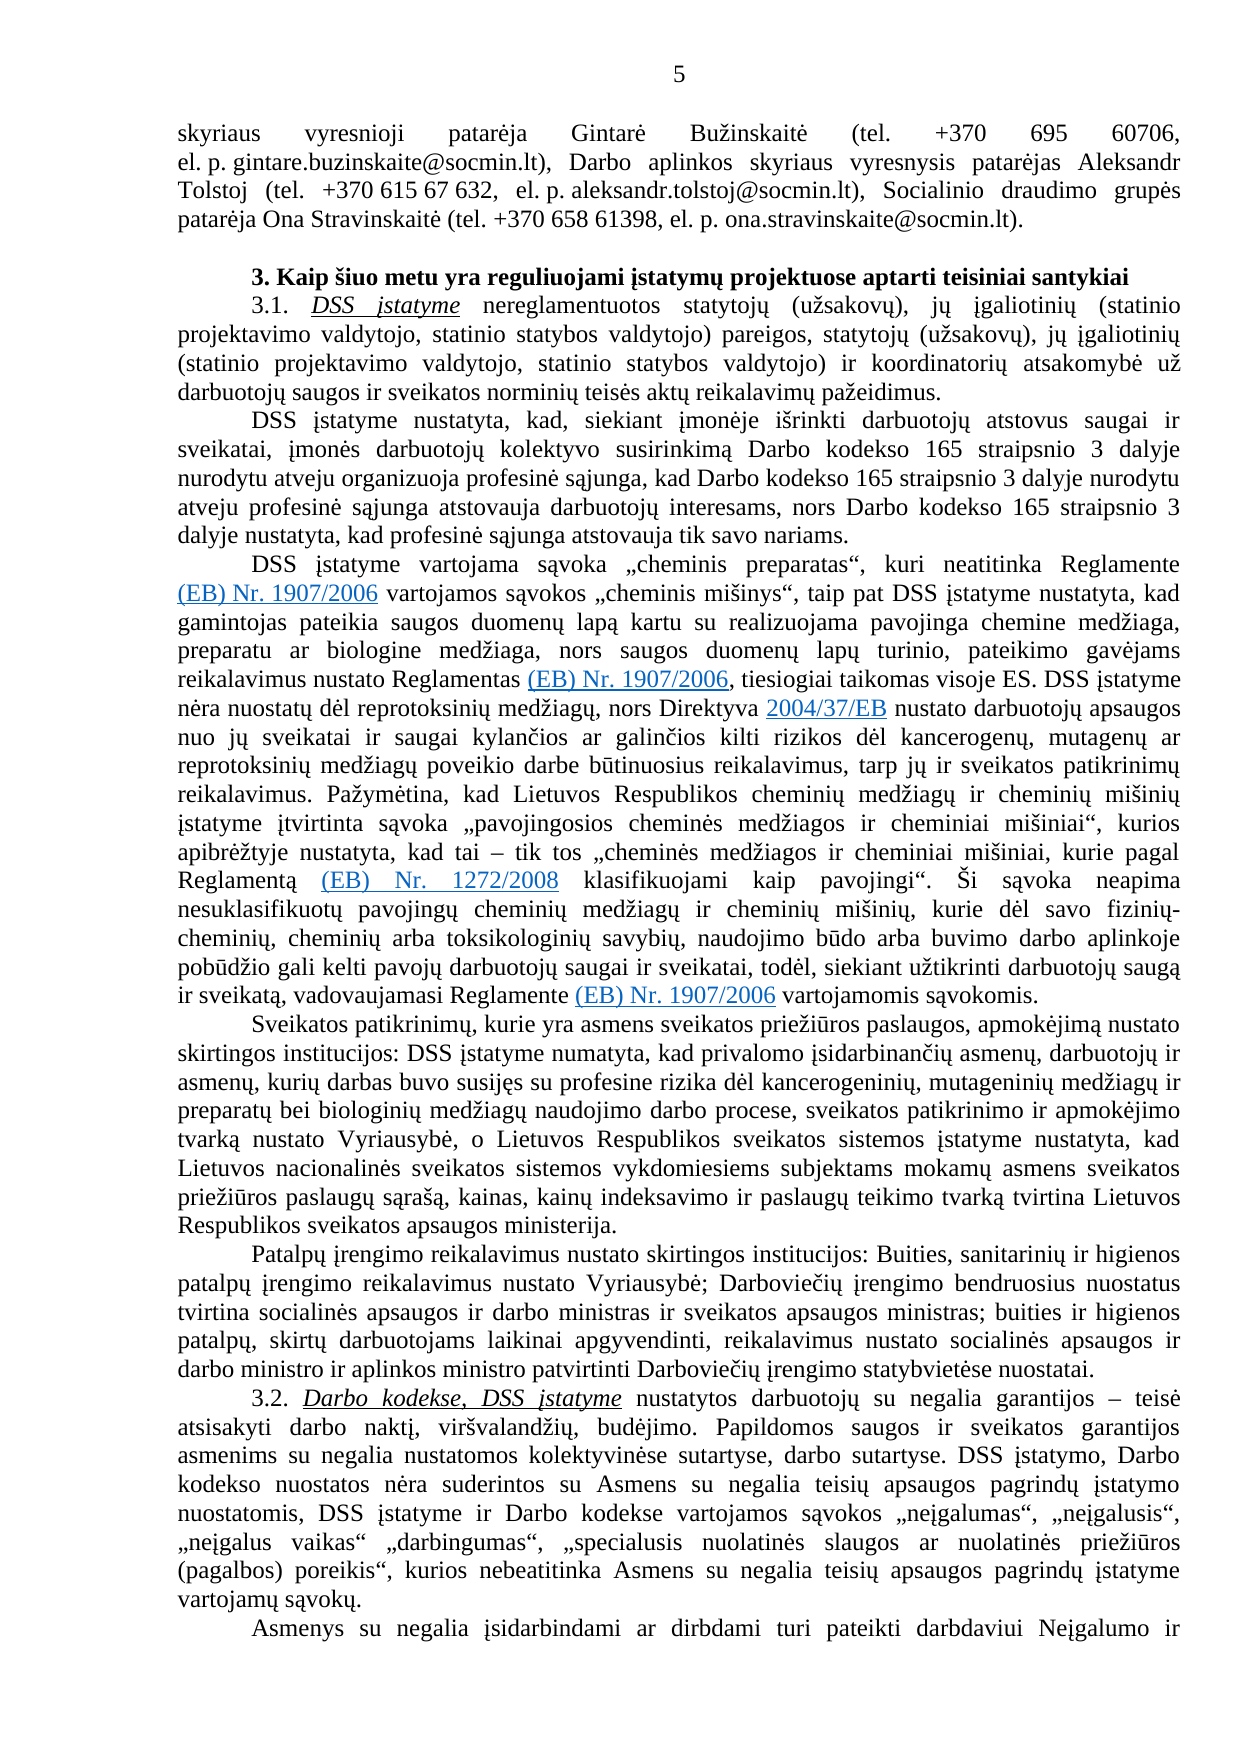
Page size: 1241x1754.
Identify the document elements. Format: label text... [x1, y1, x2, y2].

text 3. Kaip šiuo metu yra reguliuojami įstatymų projektuose aptarti teisiniai santykiai [177, 262, 1181, 291]
text 3.1. DSS įstatyme nereglamentuotos statytojų (užsakovų), jų įgaliotinių (statinio projektavimo valdytojo, statinio statybos valdytojo) pareigos, statytojų (užsakovų), jų įgaliotinių (statinio projektavimo valdytojo, statinio statybos valdytojo) ir koordinatorių atsakomybė už darbuotojų saugos ir sveikatos norminių teisės aktų reikalavimų pažeidimus. [177, 291, 1181, 406]
text DSS įstatyme vartojama sąvoka „cheminis preparatas“, kuri neatitinka Reglamente (EB) Nr. 1907/2006 vartojamos sąvokos „cheminis mišinys“, taip pat DSS įstatyme nustatyta, kad gamintojas pateikia saugos duomenų lapą kartu su realizuojama pavojinga chemine medžiaga, preparatu ar biologine medžiaga, nors saugos duomenų lapų turinio, pateikimo gavėjams reikalavimus nustato Reglamentas (EB) Nr. 1907/2006, tiesiogiai taikomas visoje ES. DSS įstatyme nėra nuostatų dėl reprotoksinių medžiagų, nors Direktyva 2004/37/EB nustato darbuotojų apsaugos nuo jų sveikatai ir saugai kylančios ar galinčios kilti rizikos dėl kancerogenų, mutagenų ar reprotoksinių medžiagų poveikio darbe būtinuosius reikalavimus, tarp jų ir sveikatos patikrinimų reikalavimus. Pažymėtina, kad Lietuvos Respublikos cheminių medžiagų ir cheminių mišinių įstatyme įtvirtinta sąvoka „pavojingosios cheminės medžiagos ir cheminiai mišiniai“, kurios apibrėžtyje nustatyta, kad tai – tik tos „cheminės medžiagos ir cheminiai mišiniai, kurie pagal Reglamentą (EB) Nr. 1272/2008 klasifikuojami kaip pavojingi“. Ši sąvoka neapima nesuklasifikuotų pavojingų cheminių medžiagų ir cheminių mišinių, kurie dėl savo fizinių-cheminių, cheminių arba toksikologinių savybių, naudojimo būdo arba buvimo darbo aplinkoje pobūdžio gali kelti pavojų darbuotojų saugai ir sveikatai, todėl, siekiant užtikrinti darbuotojų saugą ir sveikatą, vadovaujamasi Reglamente (EB) Nr. 1907/2006 vartojamomis sąvokomis. [177, 549, 1181, 1009]
text Asmenys su negalia įsidarbindami ar dirbdami turi pateikti darbdaviui Neįgalumo ir [177, 1613, 1181, 1642]
text skyriaus vyresnioji patarėja Gintarė Bužinskaitė (tel. +370 695 60706, el. p. gintare.buzinskaite@socmin.lt), Darbo aplinkos skyriaus vyresnysis patarėjas Aleksandr Tolstoj (tel. +370 615 67 632, el. p. aleksandr.tolstoj@socmin.lt), Socialinio draudimo grupės patarėja Ona Stravinskaitė (tel. +370 658 61398, el. p. ona.stravinskaite@socmin.lt). [177, 118, 1181, 233]
text 3.2. Darbo kodekse, DSS įstatyme nustatytos darbuotojų su negalia garantijos – teisė atsisakyti darbo naktį, viršvalandžių, budėjimo. Papildomos saugos ir sveikatos garantijos asmenims su negalia nustatomos kolektyvinėse sutartyse, darbo sutartyse. DSS įstatymo, Darbo kodekso nuostatos nėra suderintos su Asmens su negalia teisių apsaugos pagrindų įstatymo nuostatomis, DSS įstatyme ir Darbo kodekse vartojamos sąvokos „neįgalumas“, „neįgalusis“, „neįgalus vaikas“ „darbingumas“, „specialusis nuolatinės slaugos ar nuolatinės priežiūros (pagalbos) poreikis“, kurios nebeatitinka Asmens su negalia teisių apsaugos pagrindų įstatyme vartojamų sąvokų. [177, 1383, 1181, 1613]
text Patalpų įrengimo reikalavimus nustato skirtingos institucijos: Buities, sanitarinių ir higienos patalpų įrengimo reikalavimus nustato Vyriausybė; Darboviečių įrengimo bendruosius nuostatus tvirtina socialinės apsaugos ir darbo ministras ir sveikatos apsaugos ministras; buities ir higienos patalpų, skirtų darbuotojams laikinai apgyvendinti, reikalavimus nustato socialinės apsaugos ir darbo ministro ir aplinkos ministro patvirtinti Darboviečių įrengimo statybvietėse nuostatai. [177, 1239, 1181, 1383]
text DSS įstatyme nustatyta, kad, siekiant įmonėje išrinkti darbuotojų atstovus saugai ir sveikatai, įmonės darbuotojų kolektyvo susirinkimą Darbo kodekso 165 straipsnio 3 dalyje nurodytu atveju organizuoja profesinė sąjunga, kad Darbo kodekso 165 straipsnio 3 dalyje nurodytu atveju profesinė sąjunga atstovauja darbuotojų interesams, nors Darbo kodekso 165 straipsnio 3 dalyje nustatyta, kad profesinė sąjunga atstovauja tik savo nariams. [177, 406, 1181, 549]
text Sveikatos patikrinimų, kurie yra asmens sveikatos priežiūros paslaugos, apmokėjimą nustato skirtingos institucijos: DSS įstatyme numatyta, kad privalomo įsidarbinančių asmenų, darbuotojų ir asmenų, kurių darbas buvo susijęs su profesine rizika dėl kancerogeninių, mutageninių medžiagų ir preparatų bei biologinių medžiagų naudojimo darbo procese, sveikatos patikrinimo ir apmokėjimo tvarką nustato Vyriausybė, o Lietuvos Respublikos sveikatos sistemos įstatyme nustatyta, kad Lietuvos nacionalinės sveikatos sistemos vykdomiesiems subjektams mokamų asmens sveikatos priežiūros paslaugų sąrašą, kainas, kainų indeksavimo ir paslaugų teikimo tvarką tvirtina Lietuvos Respublikos sveikatos apsaugos ministerija. [177, 1009, 1181, 1239]
